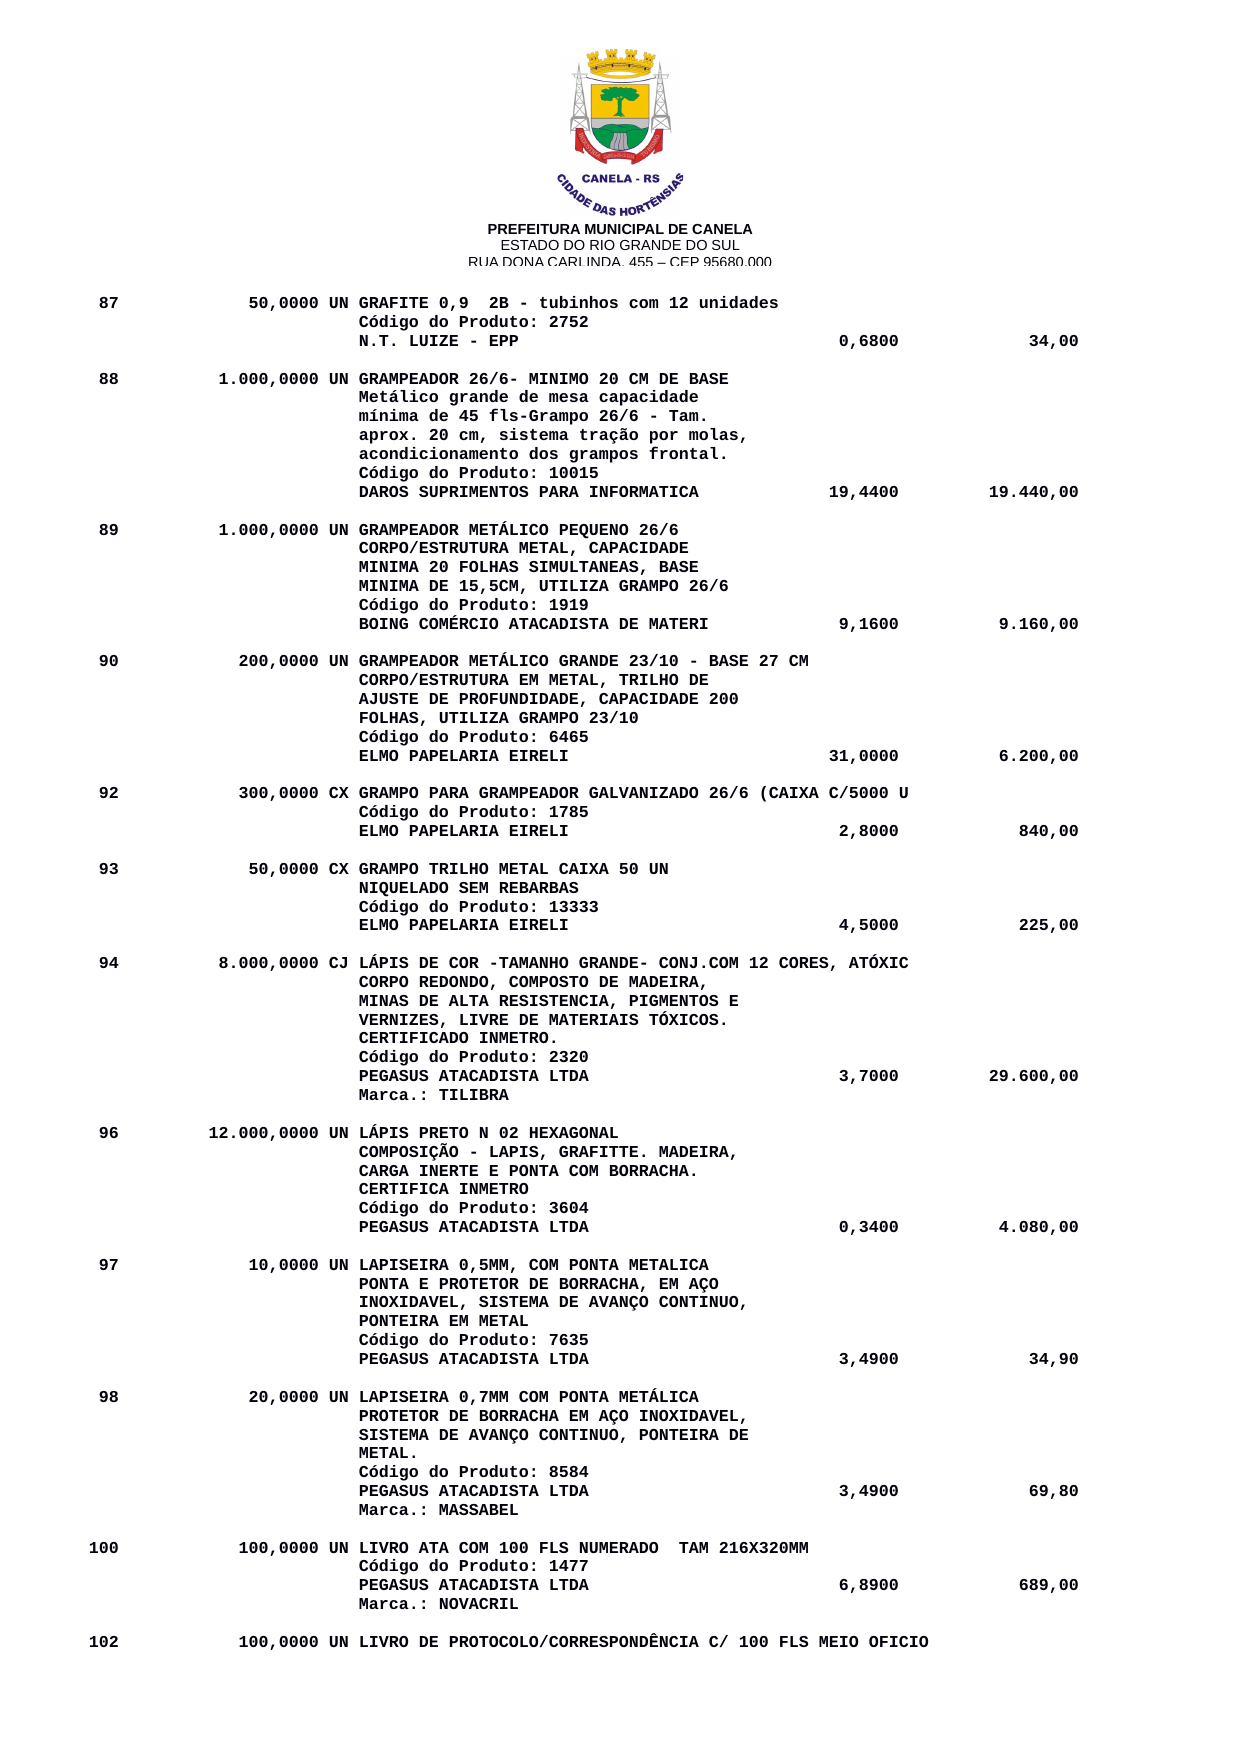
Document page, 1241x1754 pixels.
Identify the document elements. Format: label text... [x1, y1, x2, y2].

picture [557, 49, 684, 216]
text 87 50,0000 UN GRAFITE 0,9 2B - tubinhos com 12 unidades Código do Produto: 2752 N.T. LUIZE - EPP 0,6800 34,00 88 1.000,0000 UN GRAMPEADOR 26/6- MINIMO 20 CM DE BASE Metálico grande de mesa capacidade mínima de 45 fls-Grampo 26/6 - Tam. aprox. 20 cm, sistema tração por molas, acondicionamento dos grampos frontal. Código do Produto: 10015 DAROS SUPRIMENTOS PARA INFORMATICA 19,4400 19.440,00 89 1.000,0000 UN GRAMPEADOR METÁLICO PEQUENO 26/6 CORPO/ESTRUTURA METAL, CAPACIDADE MINIMA 20 FOLHAS SIMULTANEAS, BASE MINIMA DE 15,5CM, UTILIZA GRAMPO 26/6 Código do Produto: 1919 BOING COMÉRCIO ATACADISTA DE MATERI 9,1600 9.160,00 90 200,0000 UN GRAMPEADOR METÁLICO GRANDE 23/10 - BASE 27 CM CORPO/ESTRUTURA EM METAL, TRILHO DE AJUSTE DE PROFUNDIDADE, CAPACIDADE 200 FOLHAS, UTILIZA GRAMPO 23/10 Código do Produto: 6465 ELMO PAPELARIA EIRELI 31,0000 6.200,00 92 300,0000 CX GRAMPO PARA GRAMPEADOR GALVANIZADO 26/6 (CAIXA C/5000 U Código do Produto: 1785 ELMO PAPELARIA EIRELI 2,8000 840,00 93 50,0000 CX GRAMPO TRILHO METAL CAIXA 50 UN NIQUELADO SEM REBARBAS Código do Produto: 13333 ELMO PAPELARIA EIRELI 4,5000 225,00 94 8.000,0000 CJ LÁPIS DE COR -TAMANHO GRANDE- CONJ.COM 12 CORES, ATÓXIC CORPO REDONDO, COMPOSTO DE MADEIRA, MINAS DE ALTA RESISTENCIA, PIGMENTOS E VERNIZES, LIVRE DE MATERIAIS TÓXICOS. CERTIFICADO INMETRO. Código do Produto: 2320 PEGASUS ATACADISTA LTDA 3,7000 29.600,00 Marca.: TILIBRA 96 12.000,0000 UN LÁPIS PRETO N 02 HEXAGONAL COMPOSIÇÃO - LAPIS, GRAFITTE. MADEIRA, CARGA INERTE E PONTA COM BORRACHA. CERTIFICA INMETRO Código do Produto: 3604 PEGASUS ATACADISTA LTDA 0,3400 4.080,00 97 10,0000 UN LAPISEIRA 0,5MM, COM PONTA METALICA PONTA E PROTETOR DE BORRACHA, EM AÇO INOXIDAVEL, SISTEMA DE AVANÇO CONTINUO, PONTEIRA EM METAL Código do Produto: 7635 PEGASUS ATACADISTA LTDA 3,4900 34,90 98 20,0000 UN LAPISEIRA 0,7MM COM PONTA METÁLICA PROTETOR DE BORRACHA EM AÇO INOXIDAVEL, SISTEMA DE AVANÇO CONTINUO, PONTEIRA DE METAL. Código do Produto: 8584 PEGASUS ATACADISTA LTDA 3,4900 69,80 Marca.: MASSABEL 100 100,0000 UN LIVRO ATA COM 100 FLS NUMERADO TAM 216X320MM Código do Produto: 1477 PEGASUS ATACADISTA LTDA 6,8900 689,00 Marca.: NOVACRIL 102 100,0000 UN LIVRO DE PROTOCOLO/CORRESPONDÊNCIA C/ 100 FLS MEIO OFICIO [88, 295, 1152, 1652]
